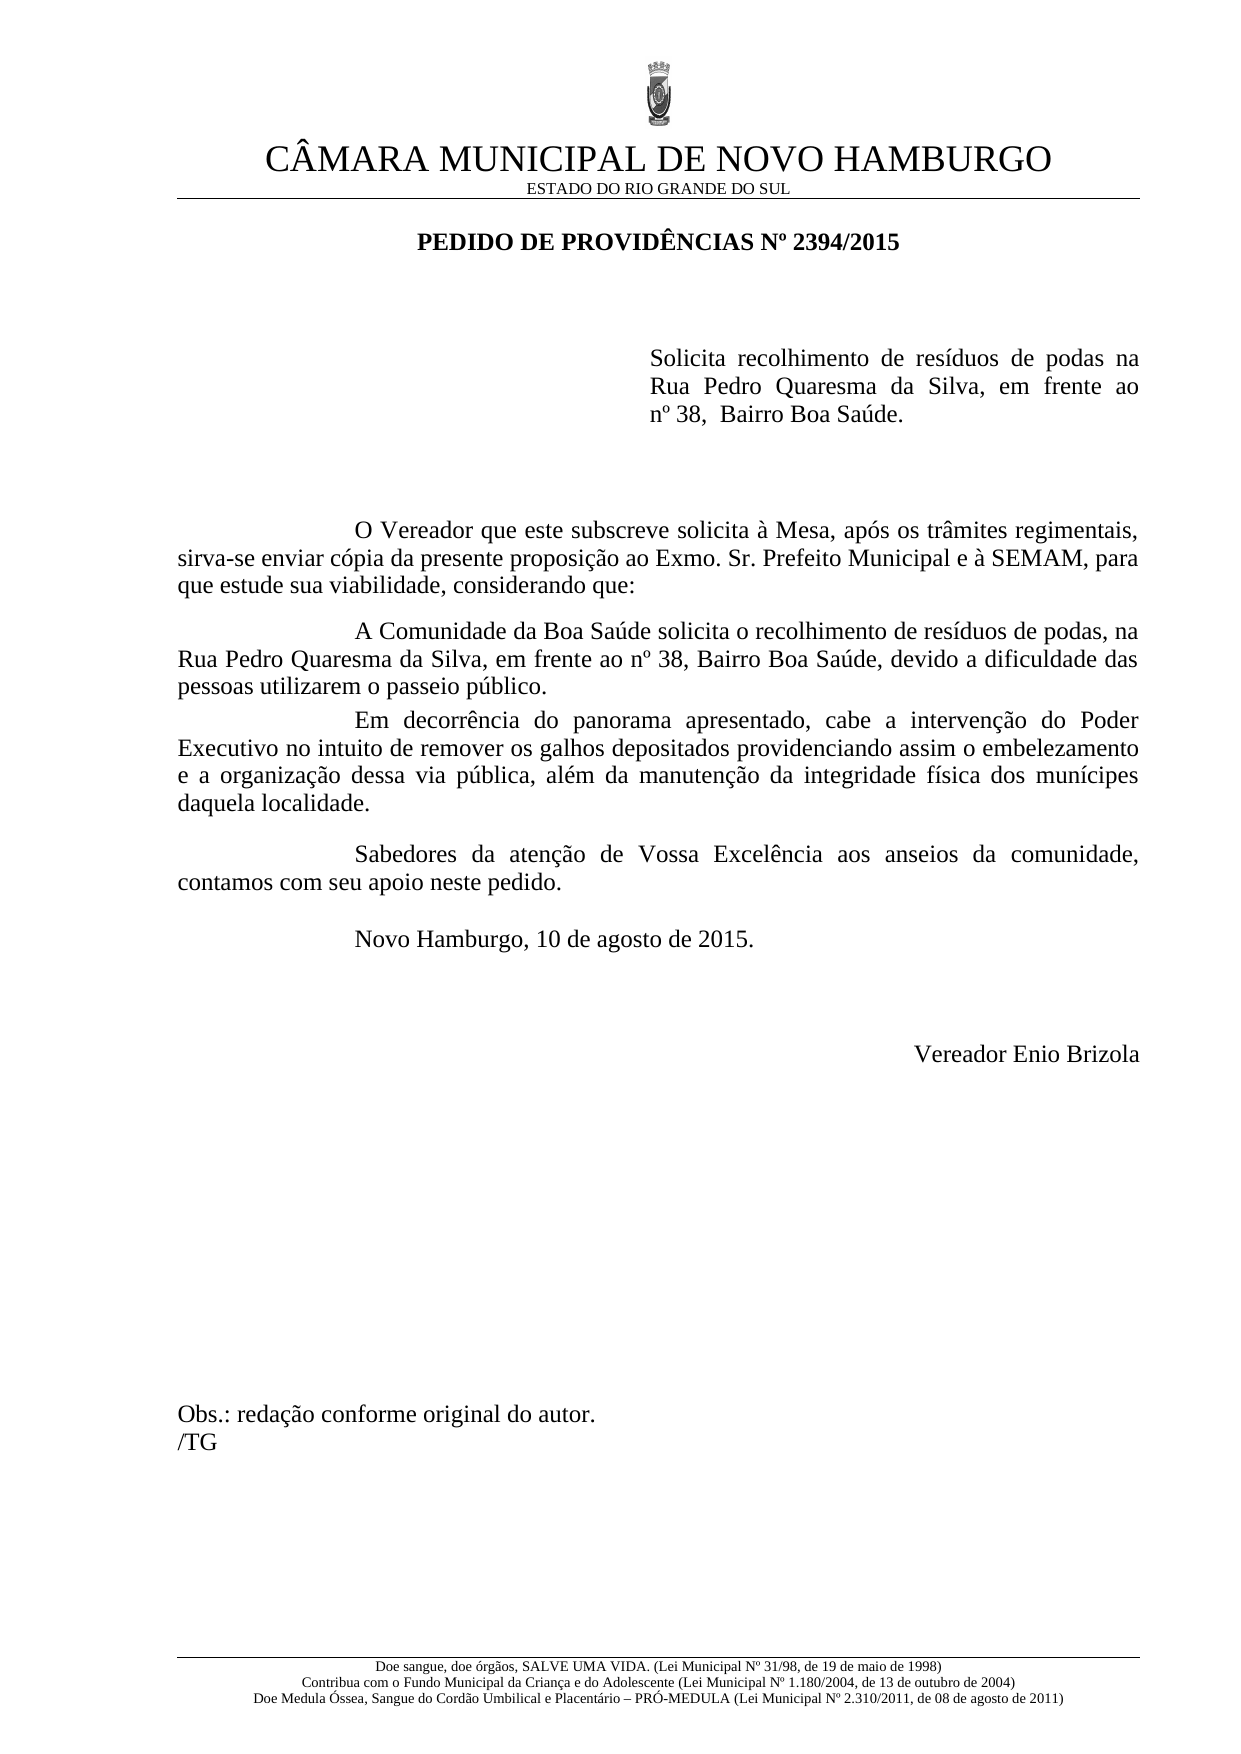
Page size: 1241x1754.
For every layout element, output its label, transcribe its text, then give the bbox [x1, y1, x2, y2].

text /TG [177, 1428, 1140, 1456]
text PEDIDO DE PROVIDÊNCIAS Nº 2394/2015 [177, 228, 1140, 256]
text Sabedores da atenção de Vossa Excelência aos anseios da comunidade, contamos com seu apoio neste pedido. [177, 841, 1140, 896]
text Vereador Enio Brizola [177, 1040, 1140, 1068]
text Obs.: redação conforme original do autor. [177, 1400, 1140, 1428]
text A Comunidade da Boa Saúde solicita o recolhimento de resíduos de podas, na Rua Pedro Quaresma da Silva, em frente ao nº 38, Bairro Boa Saúde, devido a dificuldade das pessoas utilizarem o passeio público. [177, 617, 1140, 700]
text Em decorrência do panorama apresentado, cabe a intervenção do Poder Executivo no intuito de remover os galhos depositados providenciando assim o embelezamento e a organização dessa via pública, além da manutenção da integridade física dos munícipes daquela localidade. [177, 706, 1140, 817]
text Solicita recolhimento de resíduos de podas na Rua Pedro Quaresma da Silva, em frente ao nº 38, Bairro Boa Saúde. [649, 344, 1140, 428]
text Novo Hamburgo, 10 de agosto de 2015. [177, 926, 1140, 953]
text O Vereador que este subscreve solicita à Mesa, após os trâmites regimentais, sirva-se enviar cópia da presente proposição ao Exmo. Sr. Prefeito Municipal e à SEMAM, para que estude sua viabilidade, considerando que: [177, 516, 1140, 599]
